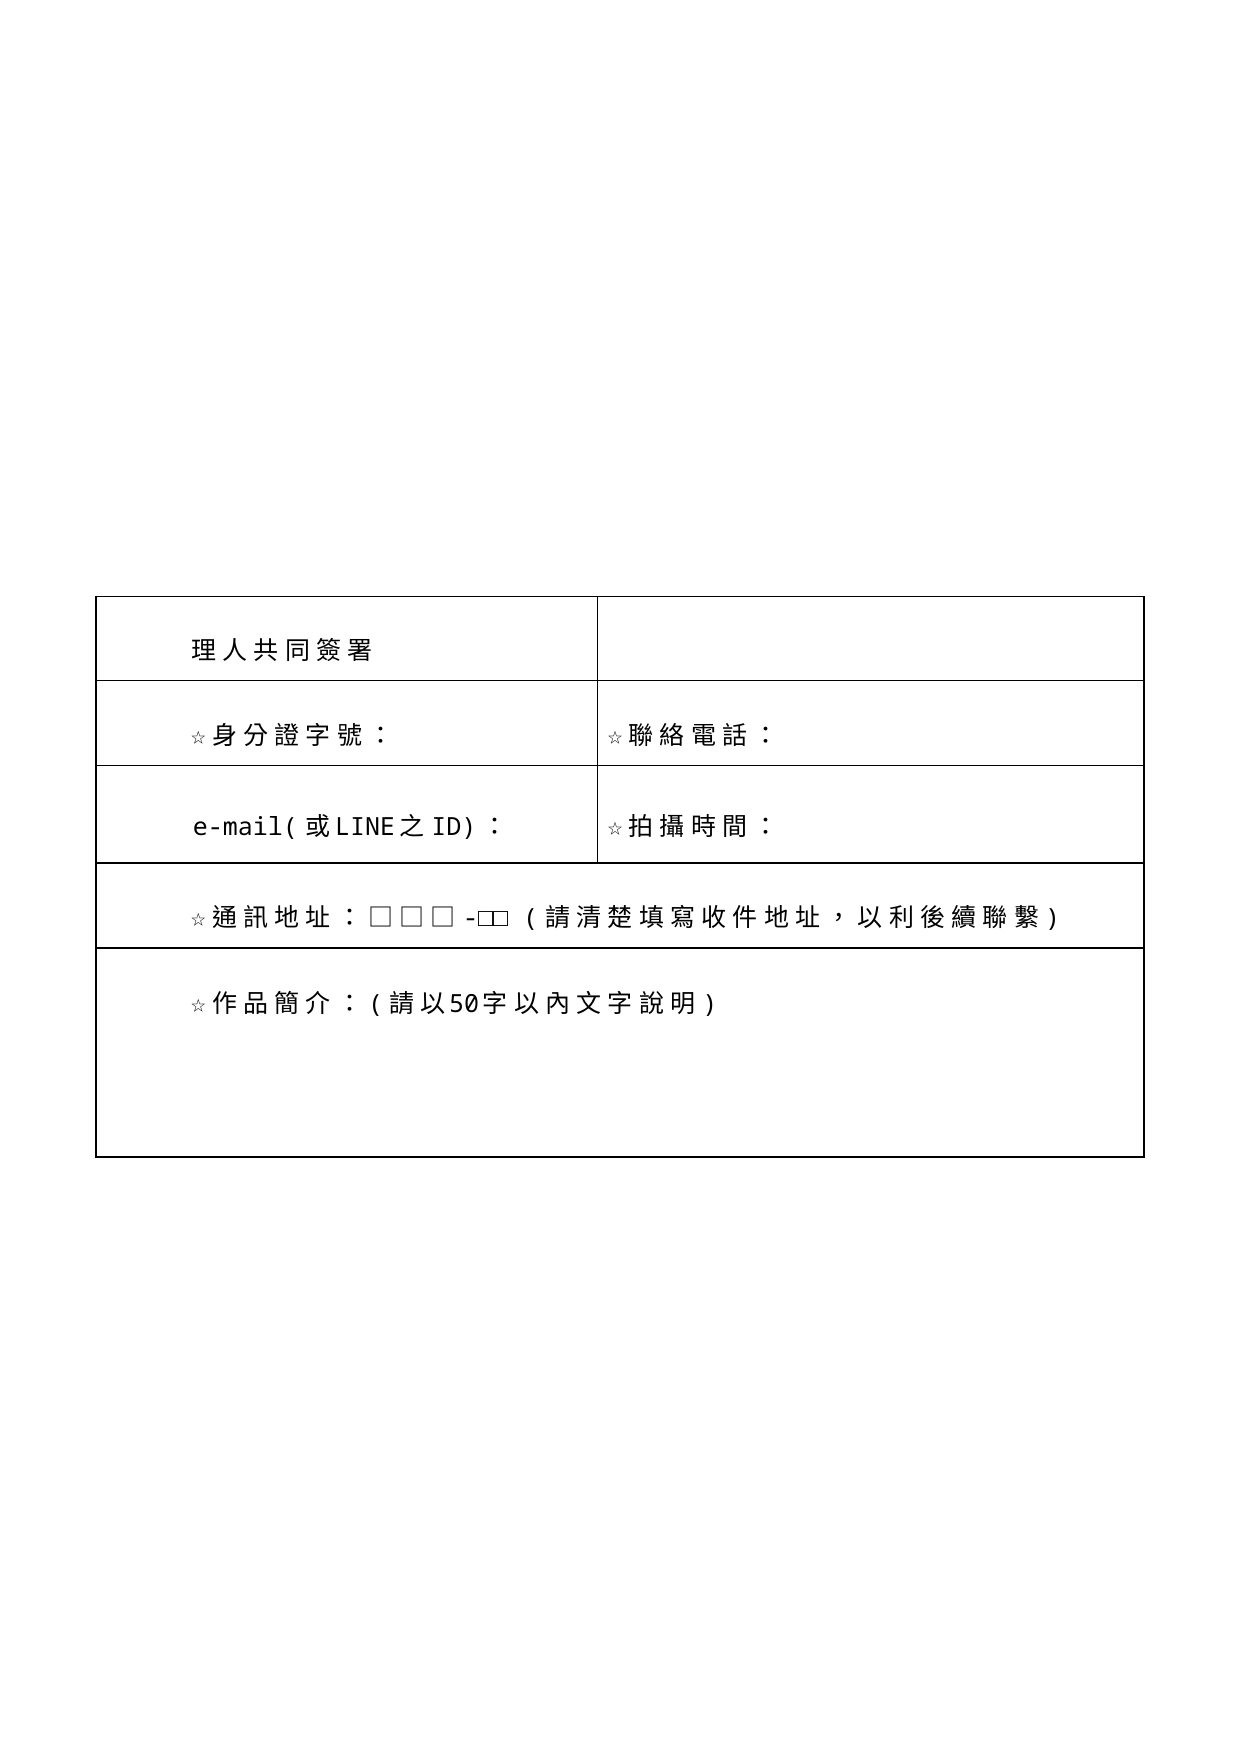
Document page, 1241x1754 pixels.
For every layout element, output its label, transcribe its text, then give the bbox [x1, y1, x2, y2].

table_cell ☆通訊地址：□□□-□□ (請清楚填寫收件地址，以利後續聯繫) [97, 864, 1143, 947]
table_cell 理人共同簽署 [97, 597, 597, 680]
table_cell ☆拍攝時間： [598, 766, 1143, 862]
table_cell ☆作品簡介：(請以50字以內文字說明) [97, 949, 1143, 1156]
table_cell e-mail(或LINE之ID)： [97, 766, 597, 862]
table_cell ☆身分證字號： [97, 681, 597, 764]
table_cell [598, 597, 1143, 680]
table_cell ☆聯絡電話： [598, 681, 1143, 764]
